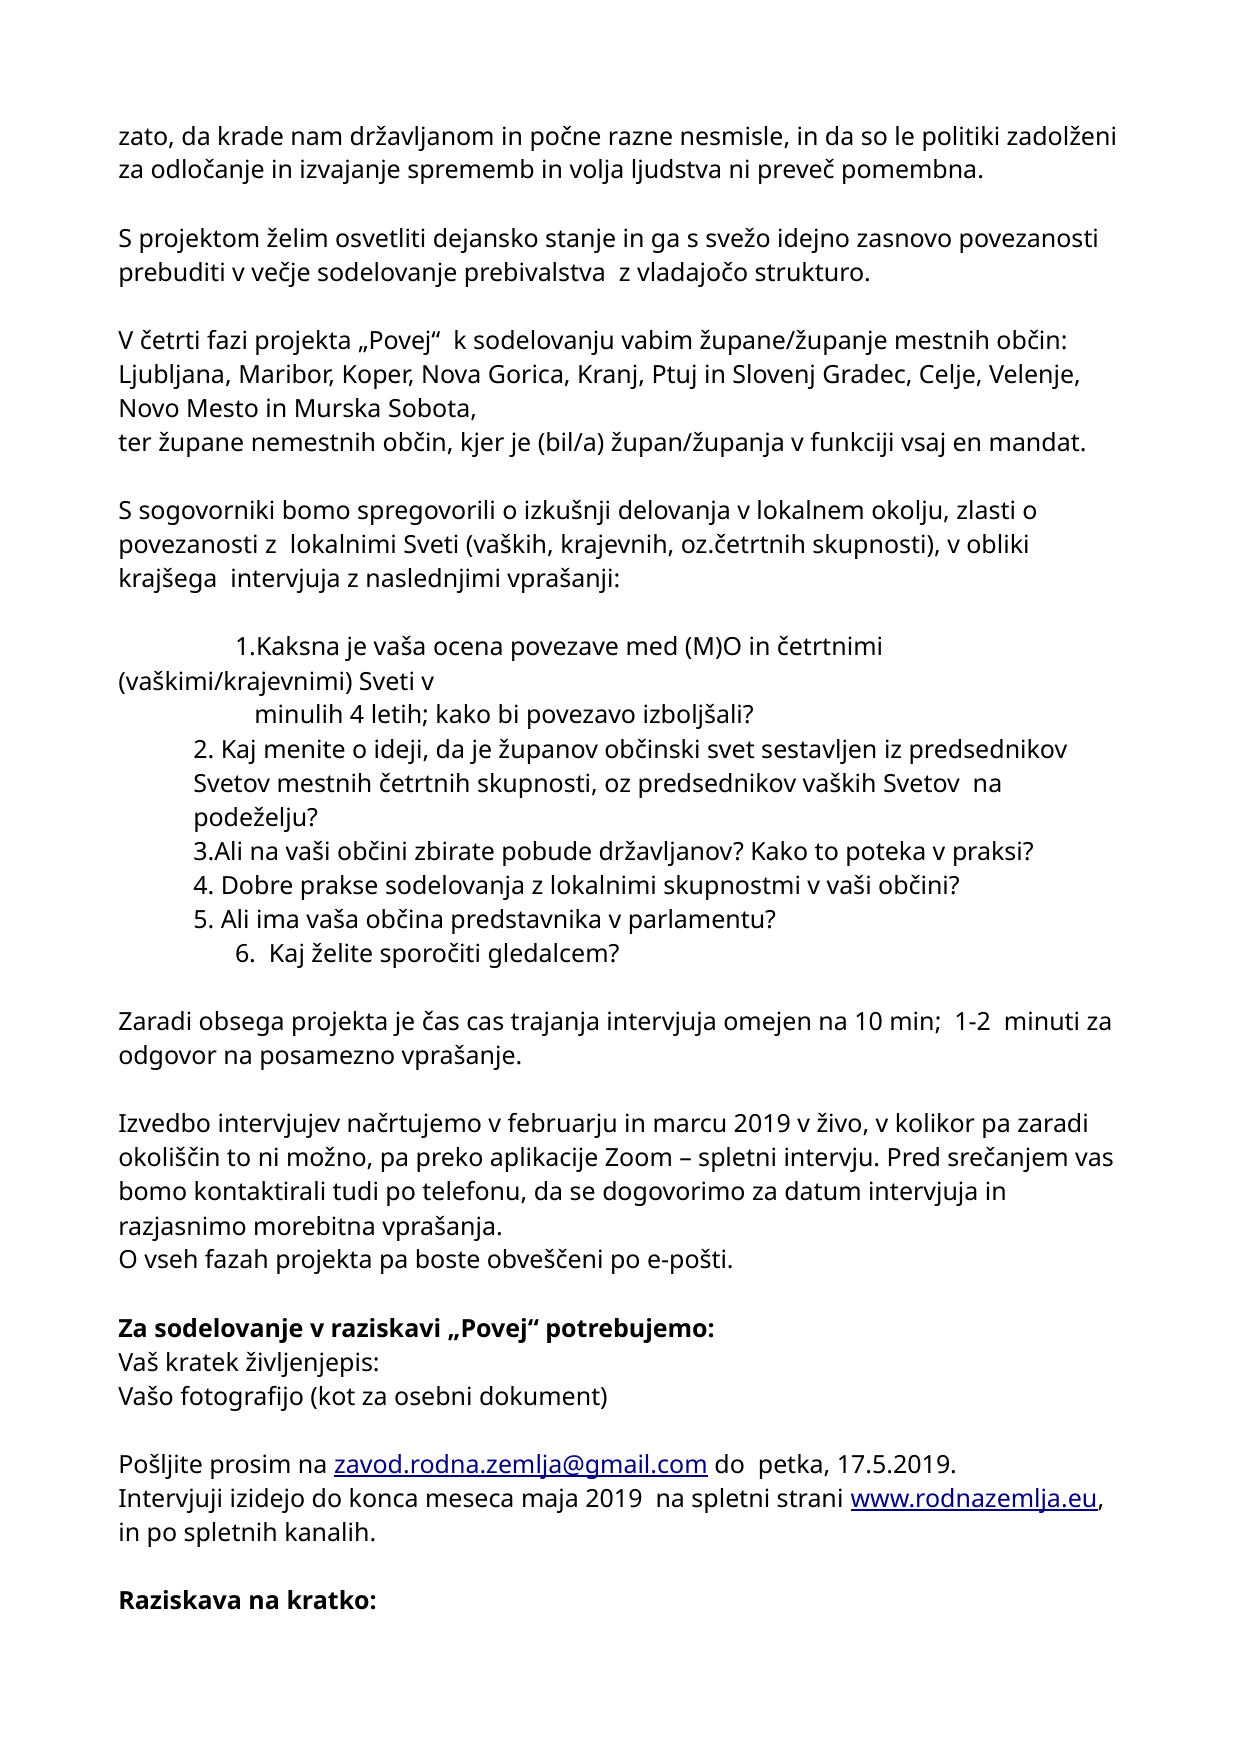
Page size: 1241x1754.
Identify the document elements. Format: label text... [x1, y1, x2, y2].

text Raziskava na kratko: [118, 1583, 1122, 1617]
text Intervjuji izidejo do konca meseca maja 2019 na spletni strani www.rodnazemlja.eu, in po spletnih kanalih. [118, 1481, 1122, 1549]
text S sogovorniki bomo spregovorili o izkušnji delovanja v lokalnem okolju, zlasti o povezanosti z lokalnimi Sveti (vaških, krajevnih, oz.četrtnih skupnosti), v obliki krajšega intervjuja z naslednjimi vprašanji: [118, 493, 1122, 595]
text Pošljite prosim na zavod.rodna.zemlja@gmail.com do petka, 17.5.2019. [118, 1447, 1122, 1481]
text V četrti fazi projekta „Povej“ k sodelovanju vabim župane/županje mestnih občin: [118, 322, 1122, 357]
text S projektom želim osvetliti dejansko stanje in ga s svežo idejno zasnovo povezanosti prebuditi v večje sodelovanje prebivalstva z vladajočo strukturo. [118, 220, 1122, 288]
text Za sodelovanje v raziskavi „Povej“ potrebujemo: [118, 1310, 1122, 1344]
text Zaradi obsega projekta je čas cas trajanja intervjuja omejen na 10 min; 1-2 minuti za odgovor na posamezno vprašanje. [118, 1004, 1122, 1072]
list 2. Kaj menite o ideji, da je županov občinski svet sestavljen iz predsednikov Svetov mestnih četrtnih skupnosti, oz predsednikov vaških Svetov na podeželju? [156, 731, 1122, 833]
text minulih 4 letih; kako bi povezavo izboljšali? [118, 697, 1122, 731]
text Izvedbo intervjujev načrtujemo v februarju in marcu 2019 v živo, v kolikor pa zaradi okoliščin to ni možno, pa preko aplikacije Zoom – spletni intervju. Pred srečanjem vas bomo kontaktirali tudi po telefonu, da se dogovorimo za datum intervjuja in razjasnimo morebitna vprašanja. [118, 1106, 1122, 1242]
text O vseh fazah projekta pa boste obveščeni po e-pošti. [118, 1242, 1122, 1276]
text Vaš kratek življenjepis: [118, 1344, 1122, 1378]
text zato, da krade nam državljanom in počne razne nesmisle, in da so le politiki zadolženi za odločanje in izvajanje sprememb in volja ljudstva ni preveč pomembna. [118, 118, 1122, 186]
text Ljubljana, Maribor, Koper, Nova Gorica, Kranj, Ptuj in Slovenj Gradec, Celje, Velenje, Novo Mesto in Murska Sobota, [118, 357, 1122, 425]
list 3.Ali na vaši občini zbirate pobude državljanov? Kako to poteka v praksi? [156, 833, 1122, 867]
text Vašo fotografijo (kot za osebni dokument) [118, 1378, 1122, 1412]
list 4. Dobre prakse sodelovanja z lokalnimi skupnostmi v vaši občini? 5. Ali ima vaša občina predstavnika v parlamentu? [156, 867, 1122, 936]
text 1.Kaksna je vaša ocena povezave med (M)O in četrtnimi (vaškimi/krajevnimi) Sveti v [118, 629, 1122, 697]
text 6. Kaj želite sporočiti gledalcem? [118, 936, 1122, 970]
text ter župane nemestnih občin, kjer je (bil/a) župan/županja v funkciji vsaj en mandat. [118, 425, 1122, 459]
